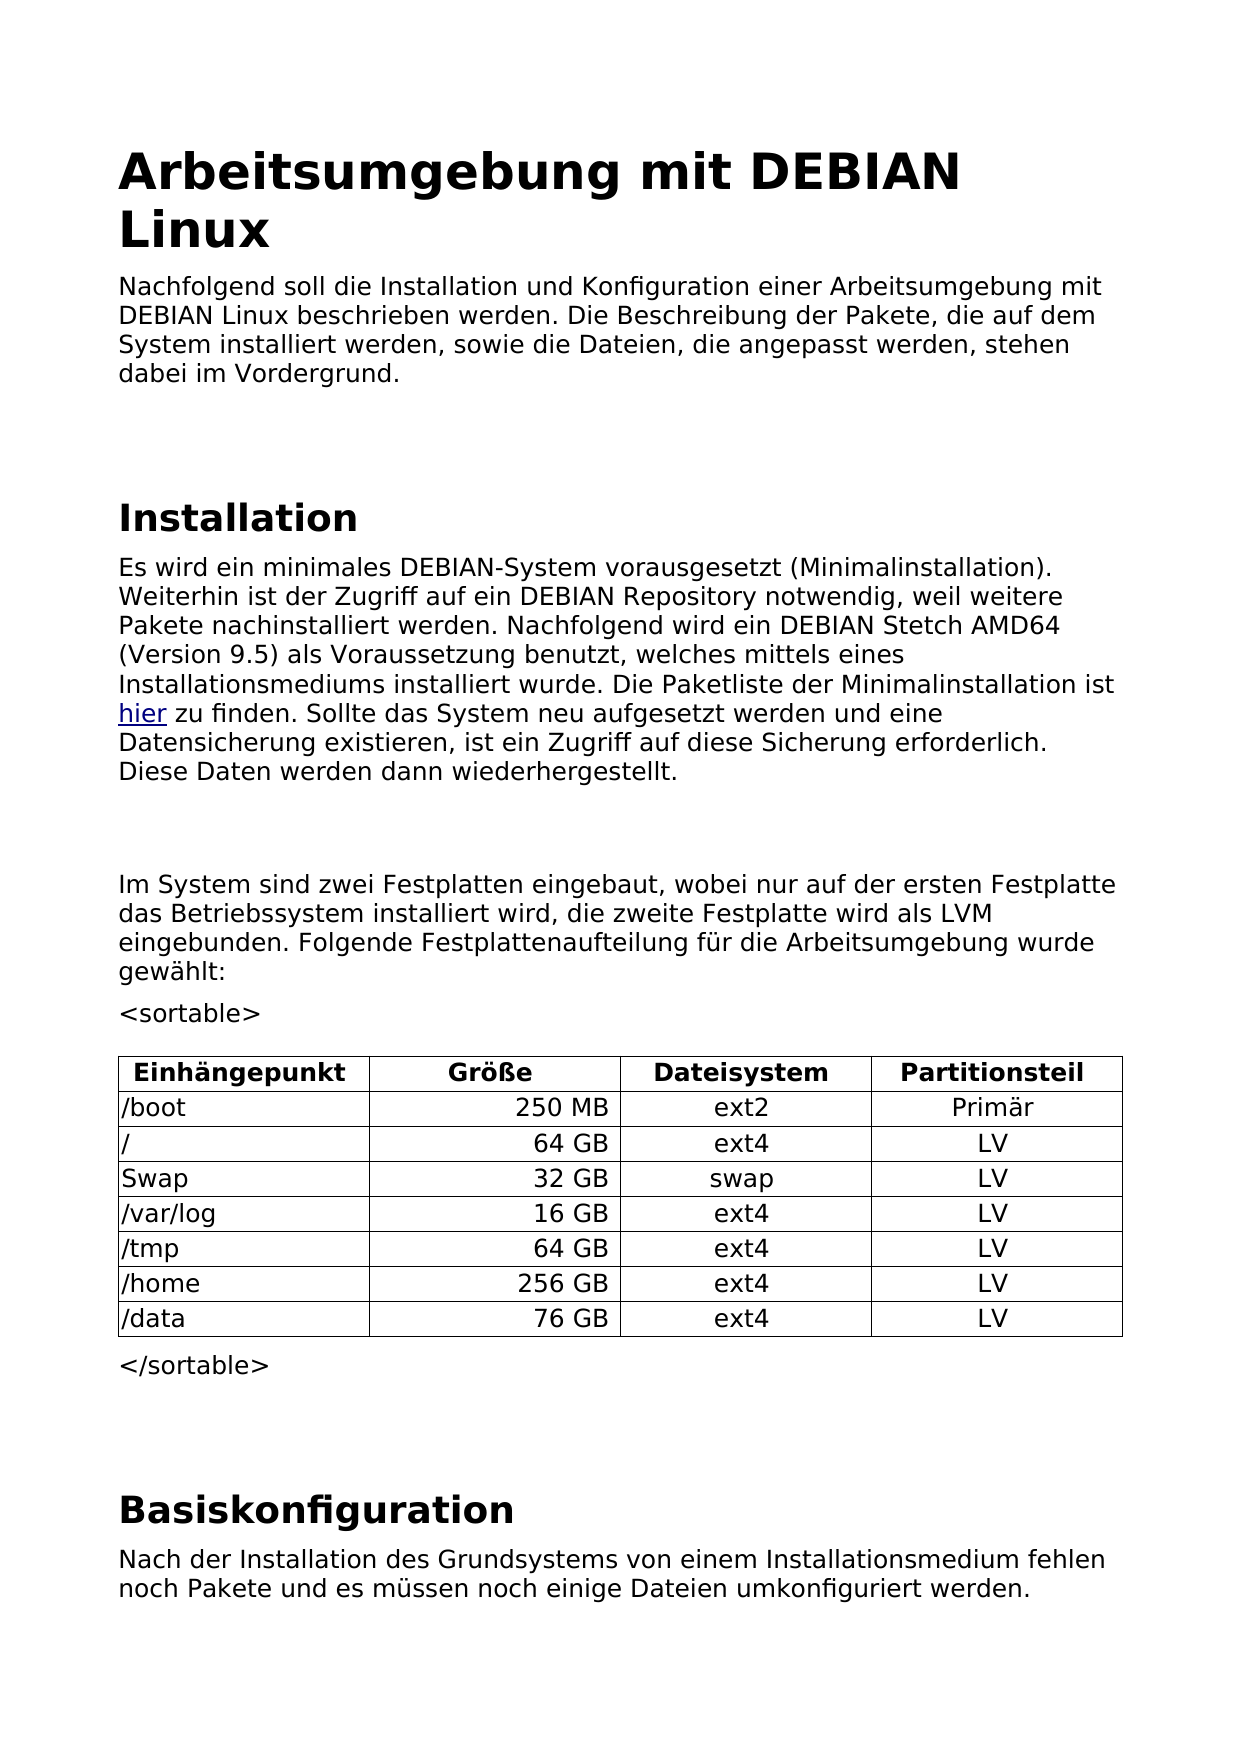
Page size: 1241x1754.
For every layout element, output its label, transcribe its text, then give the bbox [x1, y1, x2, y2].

table_cell LV [872, 1127, 1122, 1161]
table_cell 256 GB [370, 1267, 620, 1301]
table_cell Primär [872, 1092, 1122, 1126]
table_cell /tmp [119, 1232, 369, 1266]
table_cell ext4 [621, 1127, 871, 1161]
table_header Größe [370, 1057, 620, 1091]
table_cell 250 MB [370, 1092, 620, 1126]
table_cell LV [872, 1197, 1122, 1231]
table_cell /boot [119, 1092, 369, 1126]
text </sortable> [118, 1351, 1122, 1380]
table_cell 64 GB [370, 1232, 620, 1266]
subtitle Arbeitsumgebung mit DEBIAN Linux [118, 143, 1122, 259]
table_cell 16 GB [370, 1197, 620, 1231]
table_cell ext4 [621, 1197, 871, 1231]
table_cell ext4 [621, 1267, 871, 1301]
table_cell LV [872, 1232, 1122, 1266]
table_header Dateisystem [621, 1057, 871, 1091]
table_cell 76 GB [370, 1302, 620, 1336]
table_cell swap [621, 1162, 871, 1196]
table_cell LV [872, 1302, 1122, 1336]
text Es wird ein minimales DEBIAN-System vorausgesetzt (Minimalinstallation). Weiterhin ist der Zugriff auf ein DEBIAN Repository notwendig, weil weitere Pakete nachinstalliert werden. Nachfolgend wird ein DEBIAN Stetch AMD64 (Version 9.5) als Voraussetzung benutzt, welches mittels eines Installationsmediums installiert wurde. Die Paketliste der Minimalinstallation ist hier zu finden. Sollte das System neu aufgesetzt werden und eine Datensicherung existieren, ist ein Zugriff auf diese Sicherung erforderlich. Diese Daten werden dann wiederhergestellt. [118, 553, 1122, 787]
table_header Partitionsteil [872, 1057, 1122, 1091]
text Nach der Installation des Grundsystems von einem Installationsmedium fehlen noch Pakete und es müssen noch einige Dateien umkonfiguriert werden. [118, 1545, 1122, 1603]
table_cell ext4 [621, 1302, 871, 1336]
subtitle Installation [118, 497, 1122, 541]
table_cell /home [119, 1267, 369, 1301]
table_cell ext2 [621, 1092, 871, 1126]
table_cell 32 GB [370, 1162, 620, 1196]
table_cell LV [872, 1162, 1122, 1196]
text Nachfolgend soll die Installation und Konfiguration einer Arbeitsumgebung mit DEBIAN Linux beschrieben werden. Die Beschreibung der Pakete, die auf dem System installiert werden, sowie die Dateien, die angepasst werden, stehen dabei im Vordergrund. [118, 272, 1122, 389]
table_cell 64 GB [370, 1127, 620, 1161]
table_cell /var/log [119, 1197, 369, 1231]
table_cell ext4 [621, 1232, 871, 1266]
table_cell /data [119, 1302, 369, 1336]
subtitle Basiskonfiguration [118, 1489, 1122, 1532]
text <sortable> [118, 999, 1122, 1028]
table_header Einhängepunkt [119, 1057, 369, 1091]
text Im System sind zwei Festplatten eingebaut, wobei nur auf der ersten Festplatte das Betriebssystem installiert wird, die zweite Festplatte wird als LVM eingebunden. Folgende Festplattenaufteilung für die Arbeitsumgebung wurde gewählt: [118, 870, 1122, 987]
table_cell / [119, 1127, 369, 1161]
table_cell LV [872, 1267, 1122, 1301]
table_cell Swap [119, 1162, 369, 1196]
